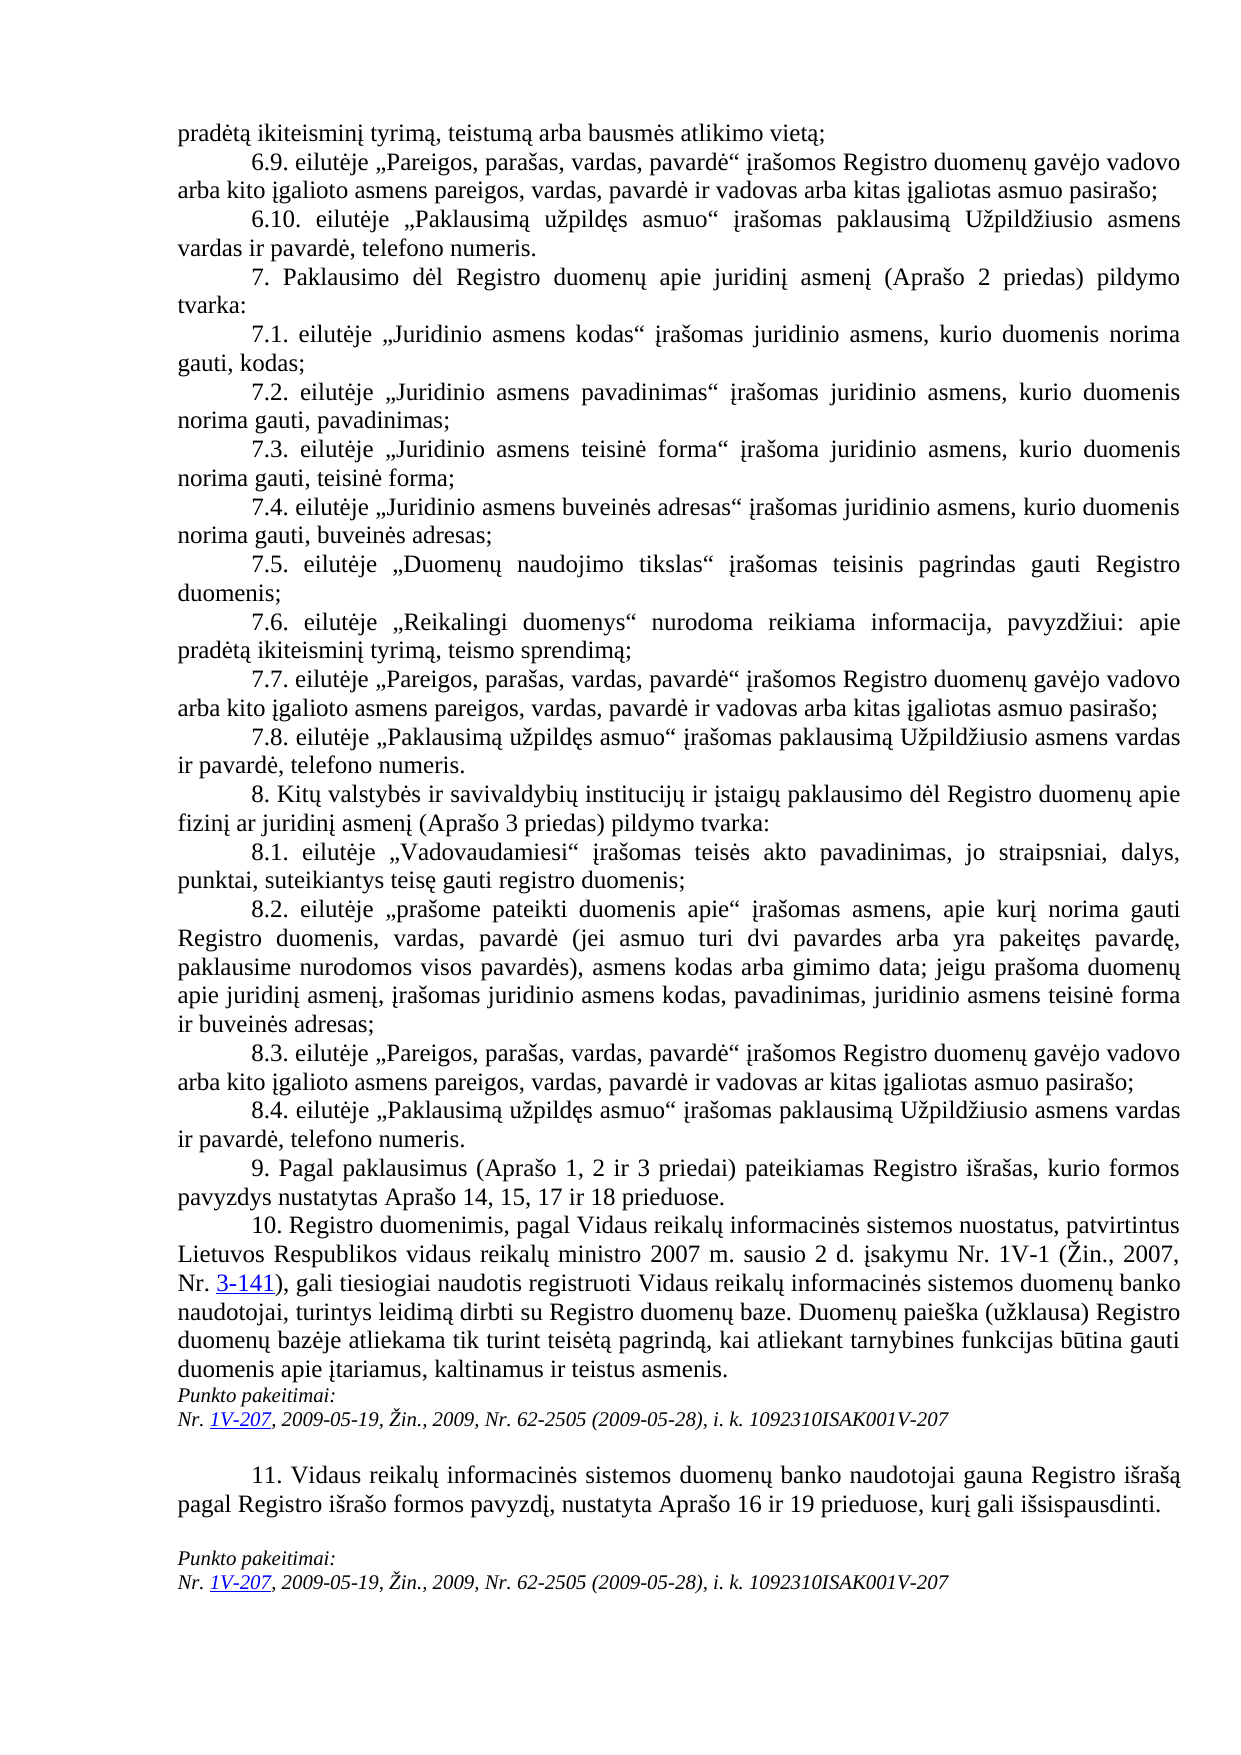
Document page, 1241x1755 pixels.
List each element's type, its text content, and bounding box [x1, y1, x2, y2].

text 8.2. eilutėje „prašome pateikti duomenis apie“ įrašomas asmens, apie kurį norima gauti Registro duomenis, vardas, pavardė (jei asmuo turi dvi pavardes arba yra pakeitęs pavardę, paklausime nurodomos visos pavardės), asmens kodas arba gimimo data; jeigu prašoma duomenų apie juridinį asmenį, įrašomas juridinio asmens kodas, pavadinimas, juridinio asmens teisinė forma ir buveinės adresas; [177, 894, 1181, 1038]
text 10. Registro duomenimis, pagal Vidaus reikalų informacinės sistemos nuostatus, patvirtintus Lietuvos Respublikos vidaus reikalų ministro 2007 m. sausio 2 d. įsakymu Nr. 1V-1 (Žin., 2007, Nr. 3-141), gali tiesiogiai naudotis registruoti Vidaus reikalų informacinės sistemos duomenų banko naudotojai, turintys leidimą dirbti su Registro duomenų baze. Duomenų paieška (užklausa) Registro duomenų bazėje atliekama tik turint teisėtą pagrindą, kai atliekant tarnybines funkcijas būtina gauti duomenis apie įtariamus, kaltinamus ir teistus asmenis. [177, 1211, 1181, 1383]
text Nr. 1V-207, 2009-05-19, Žin., 2009, Nr. 62-2505 (2009-05-28), i. k. 1092310ISAK001V-207 [177, 1570, 1181, 1594]
text 7.6. eilutėje „Reikalingi duomenys“ nurodoma reikiama informacija, pavyzdžiui: apie pradėtą ikiteisminį tyrimą, teismo sprendimą; [177, 607, 1181, 664]
text 7.4. eilutėje „Juridinio asmens buveinės adresas“ įrašomas juridinio asmens, kurio duomenis norima gauti, buveinės adresas; [177, 492, 1181, 549]
text pradėtą ikiteisminį tyrimą, teistumą arba bausmės atlikimo vietą; [177, 118, 1181, 147]
text 7.7. eilutėje „Pareigos, parašas, vardas, pavardė“ įrašomos Registro duomenų gavėjo vadovo arba kito įgalioto asmens pareigos, vardas, pavardė ir vadovas arba kitas įgaliotas asmuo pasirašo; [177, 664, 1181, 722]
text 7.1. eilutėje „Juridinio asmens kodas“ įrašomas juridinio asmens, kurio duomenis norima gauti, kodas; [177, 319, 1181, 377]
text 7.2. eilutėje „Juridinio asmens pavadinimas“ įrašomas juridinio asmens, kurio duomenis norima gauti, pavadinimas; [177, 377, 1181, 434]
text 8. Kitų valstybės ir savivaldybių institucijų ir įstaigų paklausimo dėl Registro duomenų apie fizinį ar juridinį asmenį (Aprašo 3 priedas) pildymo tvarka: [177, 779, 1181, 837]
text Punkto pakeitimai: [177, 1546, 1181, 1570]
text 7. Paklausimo dėl Registro duomenų apie juridinį asmenį (Aprašo 2 priedas) pildymo tvarka: [177, 262, 1181, 319]
text 7.3. eilutėje „Juridinio asmens teisinė forma“ įrašoma juridinio asmens, kurio duomenis norima gauti, teisinė forma; [177, 434, 1181, 492]
text Nr. 1V-207, 2009-05-19, Žin., 2009, Nr. 62-2505 (2009-05-28), i. k. 1092310ISAK001V-207 [177, 1407, 1181, 1431]
text 6.9. eilutėje „Pareigos, parašas, vardas, pavardė“ įrašomos Registro duomenų gavėjo vadovo arba kito įgalioto asmens pareigos, vardas, pavardė ir vadovas arba kitas įgaliotas asmuo pasirašo; [177, 147, 1181, 204]
text Punkto pakeitimai: [177, 1383, 1181, 1407]
text 9. Pagal paklausimus (Aprašo 1, 2 ir 3 priedai) pateikiamas Registro išrašas, kurio formos pavyzdys nustatytas Aprašo 14, 15, 17 ir 18 prieduose. [177, 1153, 1181, 1211]
text 7.5. eilutėje „Duomenų naudojimo tikslas“ įrašomas teisinis pagrindas gauti Registro duomenis; [177, 549, 1181, 607]
text 8.3. eilutėje „Pareigos, parašas, vardas, pavardė“ įrašomos Registro duomenų gavėjo vadovo arba kito įgalioto asmens pareigos, vardas, pavardė ir vadovas ar kitas įgaliotas asmuo pasirašo; [177, 1038, 1181, 1096]
text 11. Vidaus reikalų informacinės sistemos duomenų banko naudotojai gauna Registro išrašą pagal Registro išrašo formos pavyzdį, nustatyta Aprašo 16 ir 19 prieduose, kurį gali išsispausdinti. [177, 1460, 1181, 1517]
text 8.4. eilutėje „Paklausimą užpildęs asmuo“ įrašomas paklausimą Užpildžiusio asmens vardas ir pavardė, telefono numeris. [177, 1096, 1181, 1153]
text 6.10. eilutėje „Paklausimą užpildęs asmuo“ įrašomas paklausimą Užpildžiusio asmens vardas ir pavardė, telefono numeris. [177, 204, 1181, 262]
text 8.1. eilutėje „Vadovaudamiesi“ įrašomas teisės akto pavadinimas, jo straipsniai, dalys, punktai, suteikiantys teisę gauti registro duomenis; [177, 837, 1181, 894]
text 7.8. eilutėje „Paklausimą užpildęs asmuo“ įrašomas paklausimą Užpildžiusio asmens vardas ir pavardė, telefono numeris. [177, 722, 1181, 779]
